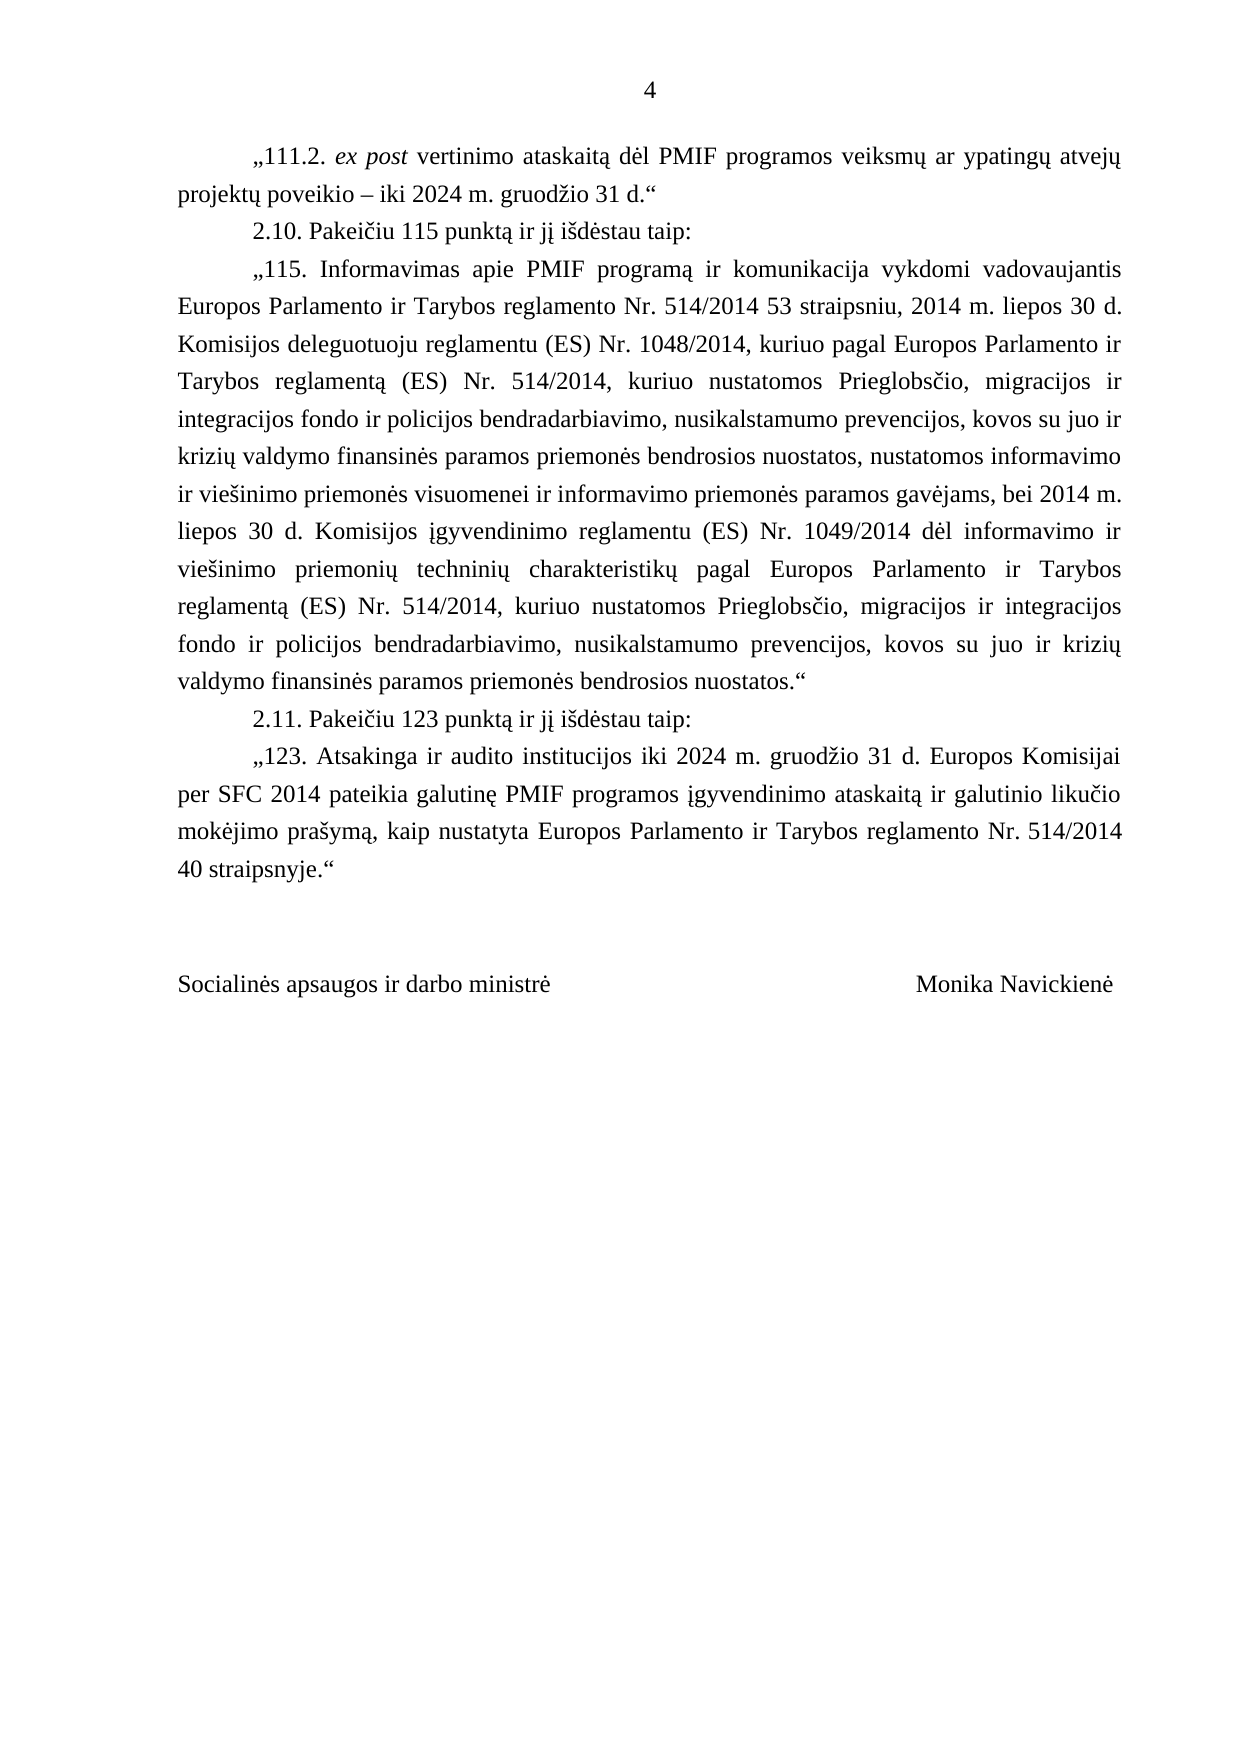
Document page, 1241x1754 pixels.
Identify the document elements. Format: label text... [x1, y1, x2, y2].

text 2.10. Pakeičiu 115 punktą ir jį išdėstau taip: [177, 207, 1122, 245]
text 2.11. Pakeičiu 123 punktą ir jį išdėstau taip: [177, 695, 1122, 732]
text „123. Atsakinga ir audito institucijos iki 2024 m. gruodžio 31 d. Europos Komisijai per SFC 2014 pateikia galutinę PMIF programos įgyvendinimo ataskaitą ir galutinio likučio mokėjimo prašymą, kaip nustatyta Europos Parlamento ir Tarybos reglamento Nr. 514/2014 40 straipsnyje.“ [177, 732, 1122, 882]
text „115. Informavimas apie PMIF programą ir komunikacija vykdomi vadovaujantis Europos Parlamento ir Tarybos reglamento Nr. 514/2014 53 straipsniu, 2014 m. liepos 30 d. Komisijos deleguotuoju reglamentu (ES) Nr. 1048/2014, kuriuo pagal Europos Parlamento ir Tarybos reglamentą (ES) Nr. 514/2014, kuriuo nustatomos Prieglobsčio, migracijos ir integracijos fondo ir policijos bendradarbiavimo, nusikalstamumo prevencijos, kovos su juo ir krizių valdymo finansinės paramos priemonės bendrosios nuostatos, nustatomos informavimo ir viešinimo priemonės visuomenei ir informavimo priemonės paramos gavėjams, bei 2014 m. liepos 30 d. Komisijos įgyvendinimo reglamentu (ES) Nr. 1049/2014 dėl informavimo ir viešinimo priemonių techninių charakteristikų pagal Europos Parlamento ir Tarybos reglamentą (ES) Nr. 514/2014, kuriuo nustatomos Prieglobsčio, migracijos ir integracijos fondo ir policijos bendradarbiavimo, nusikalstamumo prevencijos, kovos su juo ir krizių valdymo finansinės paramos priemonės bendrosios nuostatos.“ [177, 245, 1122, 695]
text „111.2. ex post vertinimo ataskaitą dėl PMIF programos veiksmų ar ypatingų atvejų projektų poveikio – iki 2024 m. gruodžio 31 d.“ [177, 132, 1122, 207]
text Socialinės apsaugos ir darbo ministrė Monika Navickienė [177, 969, 1122, 997]
